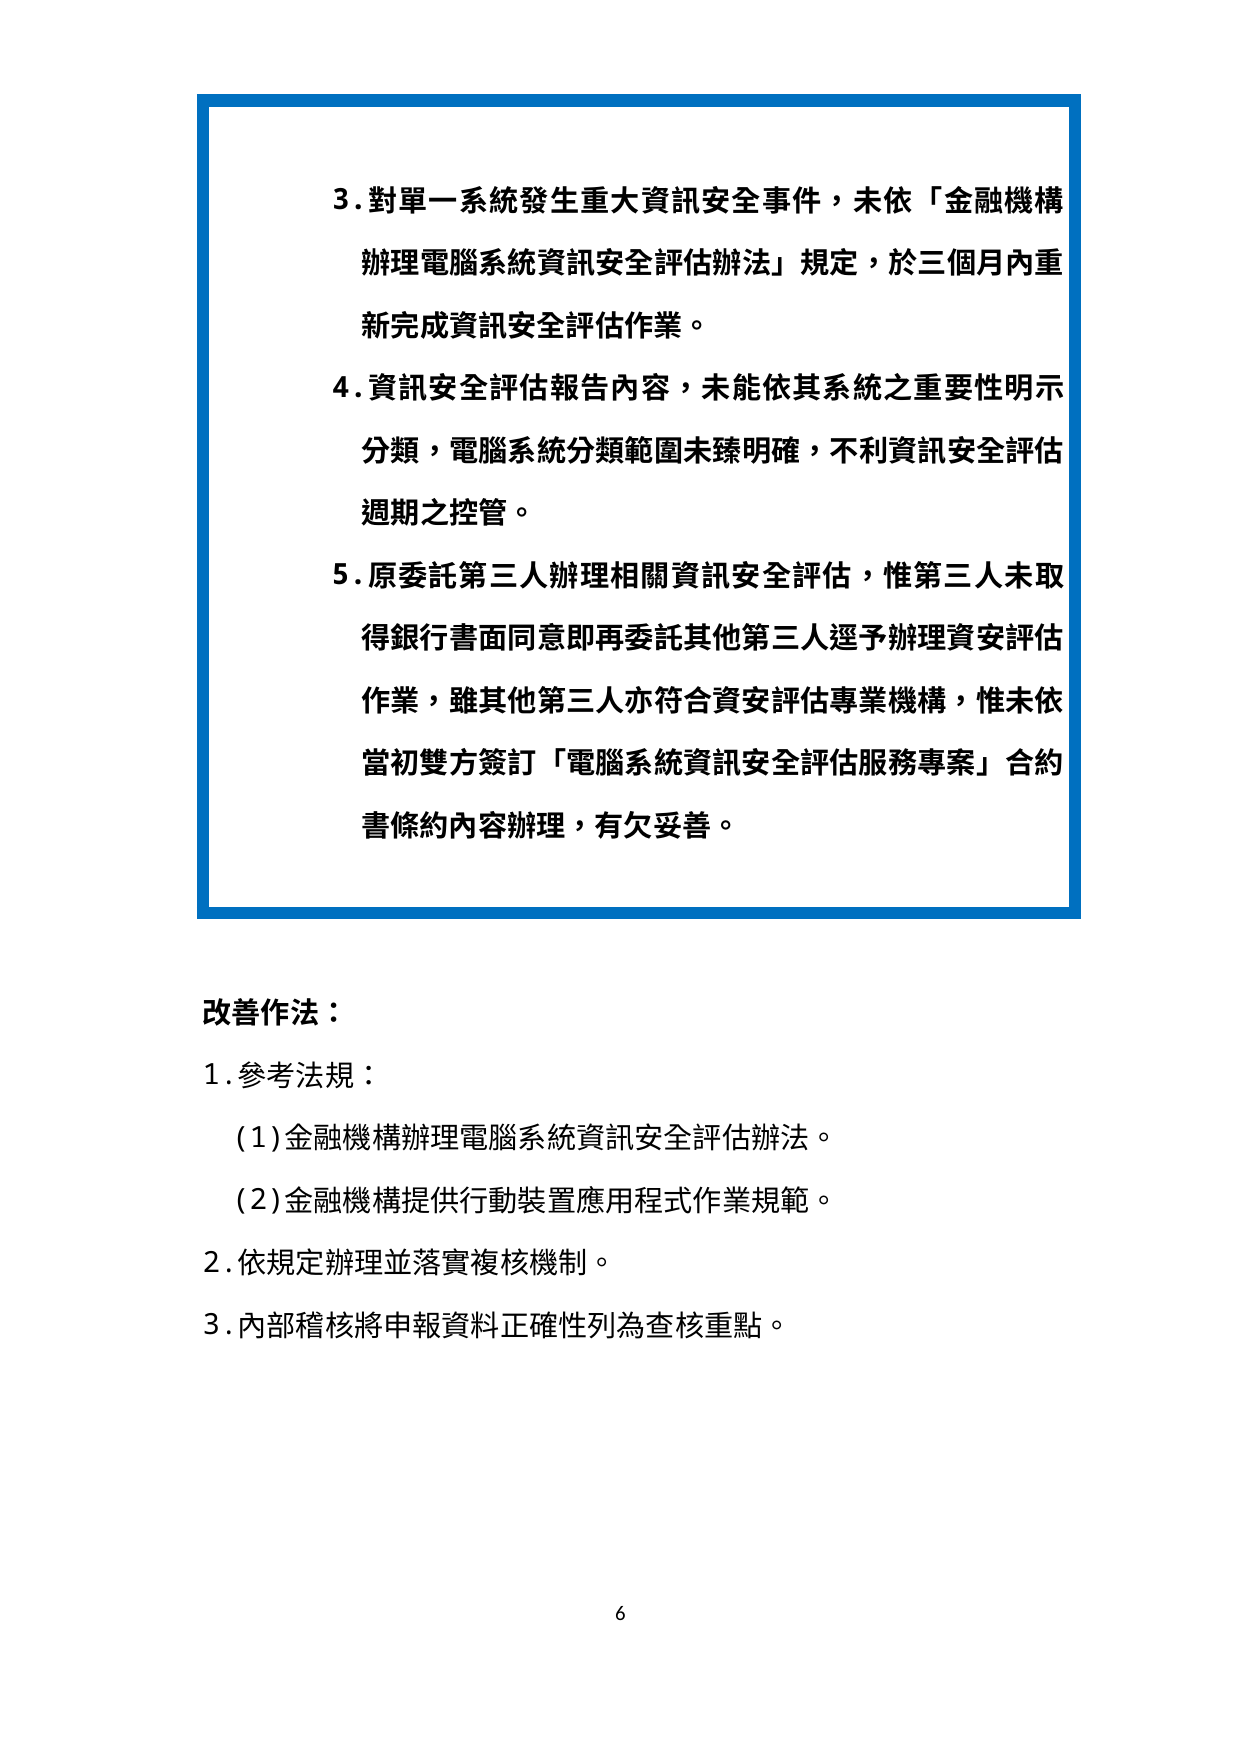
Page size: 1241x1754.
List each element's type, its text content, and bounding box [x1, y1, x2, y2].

table_header 3.對單一系統發生重大資訊安全事件，未依「金融機構辦理電腦系統資訊安全評估辦法」規定，於三個月內重新完成資訊安全評估作業。 4.資訊安全評估報告內容，未能依其系統之重要性明示分類，電腦系統分類範圍未臻明確，不利資訊安全評估週期之控管。 5.原委託第三人辦理相關資訊安全評估，惟第三人未取得銀行書面同意即再委託其他第三人逕予辦理資安評估作業，雖其他第三人亦符合資安評估專業機構，惟未依當初雙方簽訂「電腦系統資訊安全評估服務專案」合約書條約內容辦理，有欠妥善。 [209, 107, 1069, 907]
text 改善作法： [202, 969, 1053, 1032]
text 3.內部稽核將申報資料正確性列為查核重點。 [202, 1282, 1053, 1344]
text 1.參考法規： [202, 1032, 1053, 1094]
text (1)金融機構辦理電腦系統資訊安全評估辦法。 [232, 1094, 1053, 1157]
text (2)金融機構提供行動裝置應用程式作業規範。 [232, 1157, 1053, 1219]
text 2.依規定辦理並落實複核機制。 [202, 1219, 1053, 1282]
